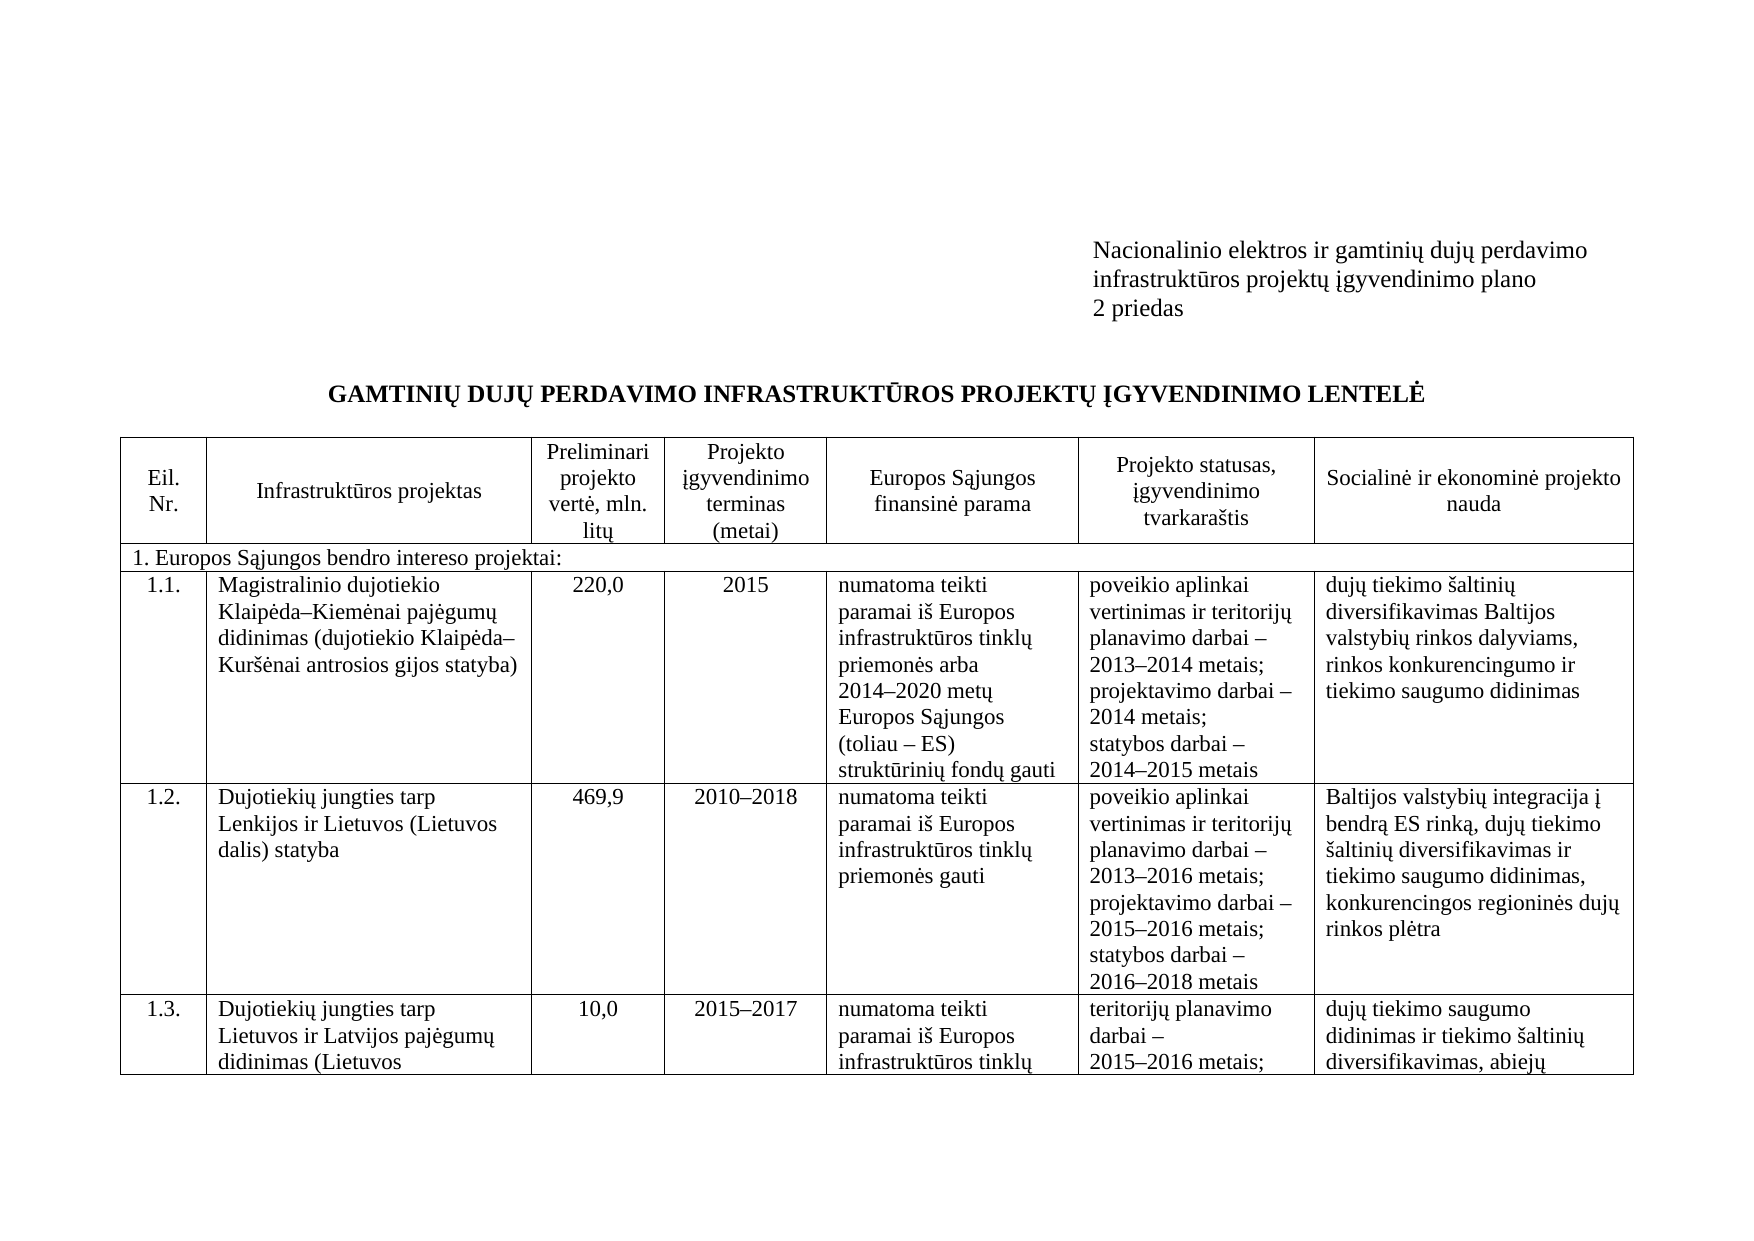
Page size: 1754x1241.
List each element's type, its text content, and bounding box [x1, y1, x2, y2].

text GAMTINIŲ DUJŲ PERDAVIMO INFRASTRUKTŪROS PROJEKTŲ ĮGYVENDINIMO LENTELĖ [118, 379, 1636, 408]
table_header Eil. Nr. [121, 438, 206, 543]
table_header Projekto įgyvendinimo terminas (metai) [665, 438, 826, 543]
table_cell 2010–2018 [665, 784, 826, 994]
table_cell 1. Europos Sąjungos bendro intereso projektai: [121, 544, 1633, 571]
table_cell 2015–2017 [665, 995, 826, 1074]
table_header Infrastruktūros projektas [207, 438, 531, 543]
table_cell Baltijos valstybių integracija į bendrą ES rinką, dujų tiekimo šaltinių diversifikavimas ir tiekimo saugumo didinimas, konkurencingos regioninės dujų rinkos plėtra [1315, 784, 1633, 994]
table_cell poveikio aplinkai vertinimas ir teritorijų planavimo darbai – 2013–2014 metais; projektavimo darbai – 2014 metais; statybos darbai – 2014–2015 metais [1079, 572, 1314, 782]
table_cell Dujotiekių jungties tarp Lenkijos ir Lietuvos (Lietuvos dalis) statyba [207, 784, 531, 994]
table_header Europos Sąjungos finansinė parama [827, 438, 1078, 543]
table_header Preliminari projekto vertė, mln. litų [532, 438, 664, 543]
table_cell 1.3. [121, 995, 206, 1074]
table_cell 1.2. [121, 784, 206, 994]
table_cell 2015 [665, 572, 826, 782]
table_cell poveikio aplinkai vertinimas ir teritorijų planavimo darbai – 2013–2016 metais; projektavimo darbai – 2015–2016 metais; statybos darbai – 2016–2018 metais [1079, 784, 1314, 994]
table_cell 10,0 [532, 995, 664, 1074]
table_cell 1.1. [121, 572, 206, 782]
table_cell 469,9 [532, 784, 664, 994]
text Nacionalinio elektros ir gamtinių dujų perdavimo infrastruktūros projektų įgyvendinimo plano 2 priedas [1093, 235, 1636, 322]
table_header Socialinė ir ekonominė projekto nauda [1315, 438, 1633, 543]
table_cell numatoma teikti paramai iš Europos infrastruktūros tinklų [827, 995, 1078, 1074]
table_cell dujų tiekimo šaltinių diversifikavimas Baltijos valstybių rinkos dalyviams, rinkos konkurencingumo ir tiekimo saugumo didinimas [1315, 572, 1633, 782]
table_cell numatoma teikti paramai iš Europos infrastruktūros tinklų priemonės gauti [827, 784, 1078, 994]
table_cell dujų tiekimo saugumo didinimas ir tiekimo šaltinių diversifikavimas, abiejų [1315, 995, 1633, 1074]
table_cell 220,0 [532, 572, 664, 782]
table_cell Magistralinio dujotiekio Klaipėda–Kiemėnai pajėgumų didinimas (dujotiekio Klaipėda–Kuršėnai antrosios gijos statyba) [207, 572, 531, 782]
table_cell numatoma teikti paramai iš Europos infrastruktūros tinklų priemonės arba 2014–2020 metų Europos Sąjungos (toliau – ES) struktūrinių fondų gauti [827, 572, 1078, 782]
table_header Projekto statusas, įgyvendinimo tvarkaraštis [1079, 438, 1314, 543]
table_cell teritorijų planavimo darbai – 2015–2016 metais; [1079, 995, 1314, 1074]
table_cell Dujotiekių jungties tarp Lietuvos ir Latvijos pajėgumų didinimas (Lietuvos [207, 995, 531, 1074]
